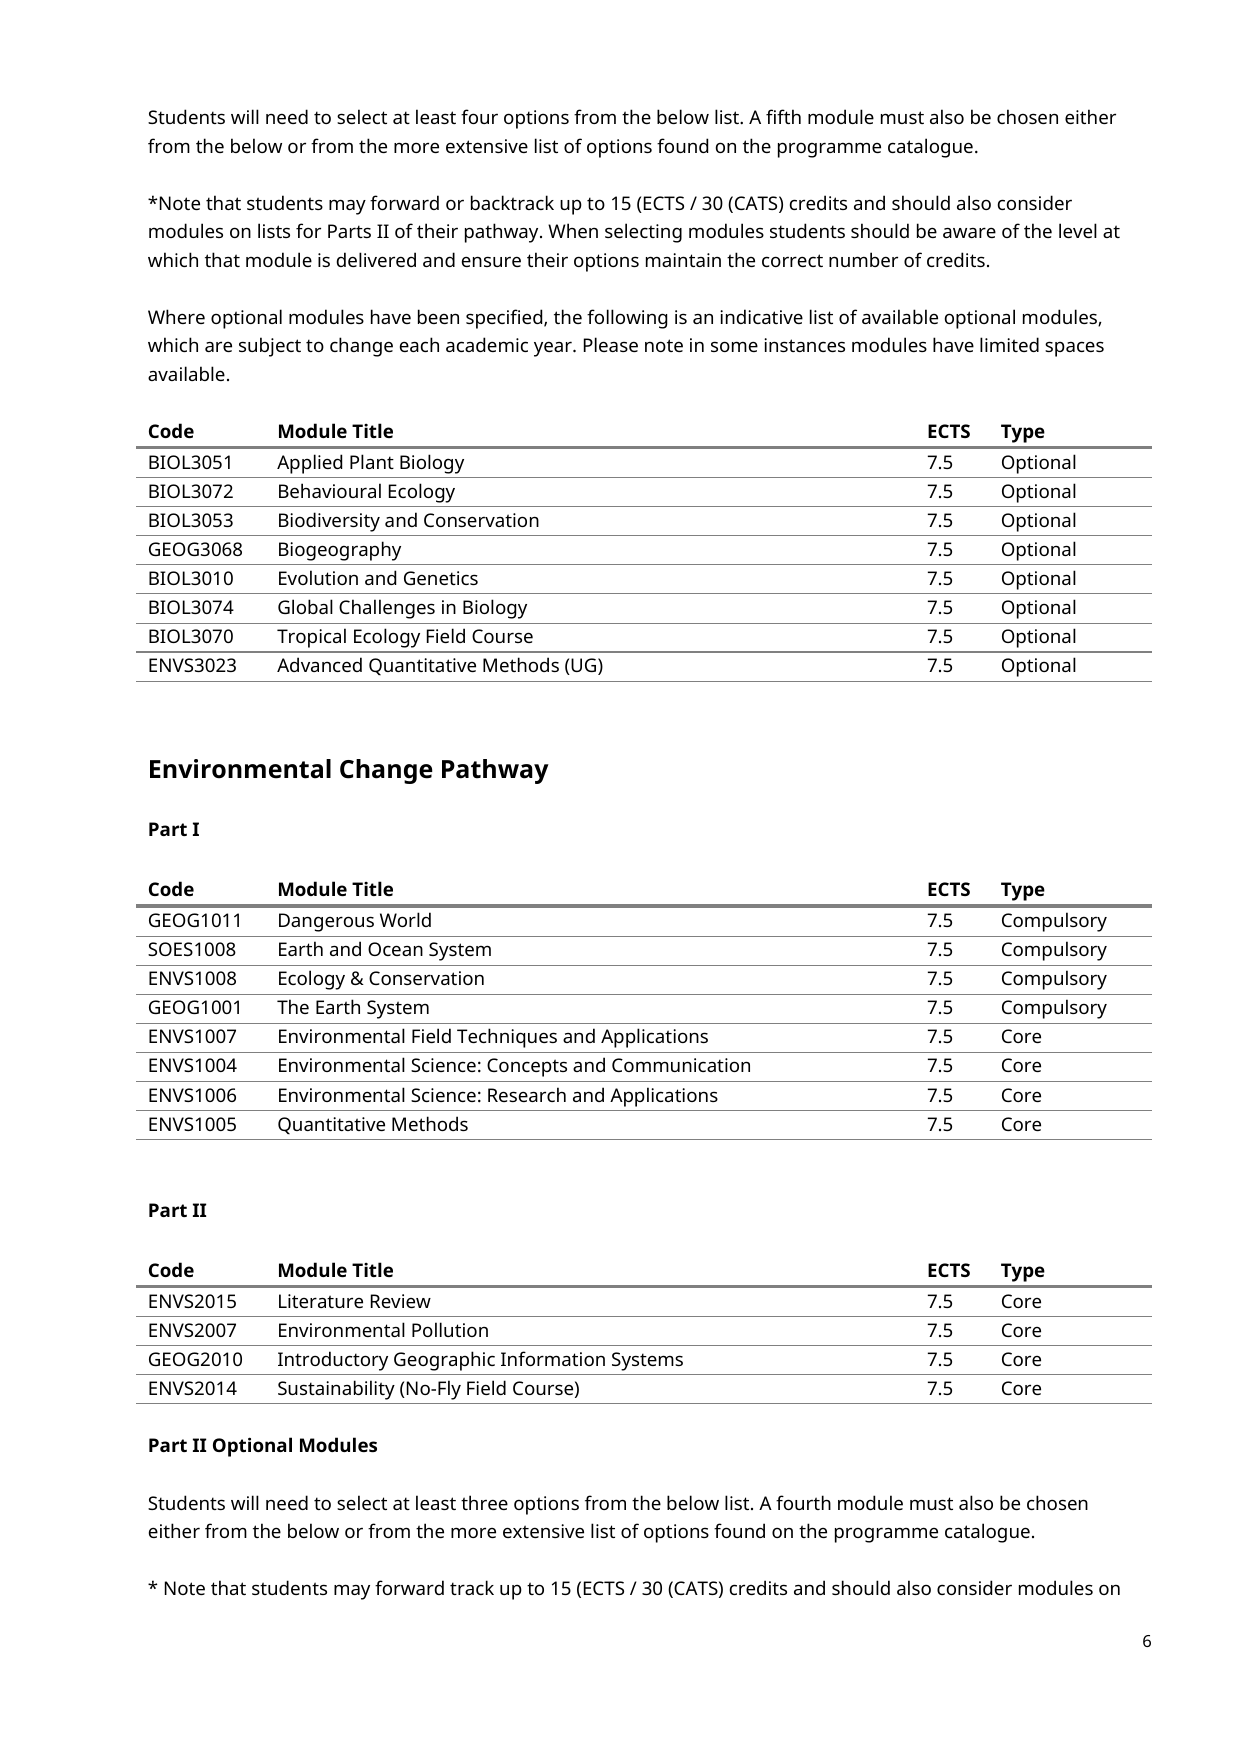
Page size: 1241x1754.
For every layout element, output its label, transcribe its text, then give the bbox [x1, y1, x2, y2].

table_cell ENVS2015 [136, 1288, 266, 1316]
table_cell Global Challenges in Biology [266, 594, 916, 622]
table_cell Type [989, 876, 1152, 904]
table_cell BIOL3072 [136, 478, 266, 506]
table_cell 7.5 [916, 1024, 989, 1052]
table_cell Optional [989, 624, 1152, 651]
table_cell Part II [136, 1140, 1152, 1257]
table_cell 7.5 [916, 966, 989, 994]
table_cell ECTS [916, 876, 989, 904]
table_cell GEOG3068 [136, 536, 266, 564]
table_cell Optional [989, 507, 1152, 535]
table_cell 7.5 [916, 937, 989, 964]
table_cell Compulsory [989, 908, 1152, 936]
table_cell Core [989, 1317, 1152, 1345]
table_cell 7.5 [916, 594, 989, 622]
table_cell BIOL3074 [136, 594, 266, 622]
table_cell Environmental Field Techniques and Applications [266, 1024, 916, 1052]
table_cell 7.5 [916, 1317, 989, 1345]
table_cell Compulsory [989, 966, 1152, 994]
table_cell 7.5 [916, 1288, 989, 1316]
table_cell Module Title [266, 1257, 916, 1285]
table_cell BIOL3051 [136, 449, 266, 477]
table_cell Module Title [266, 876, 916, 904]
table_cell Applied Plant Biology [266, 449, 916, 477]
table_cell Type [989, 418, 1152, 446]
table_cell Quantitative Methods [266, 1111, 916, 1139]
table_cell Literature Review [266, 1288, 916, 1316]
table_cell Code [136, 876, 266, 904]
table_cell Compulsory [989, 937, 1152, 964]
table_cell 7.5 [916, 1053, 989, 1081]
table_cell Optional [989, 536, 1152, 564]
table_cell SOES1008 [136, 937, 266, 964]
table_cell Core [989, 1082, 1152, 1110]
table_cell 7.5 [916, 478, 989, 506]
table_cell BIOL3010 [136, 565, 266, 593]
table_cell Core [989, 1346, 1152, 1374]
table_cell 7.5 [916, 908, 989, 936]
table_cell Students will need to select at least four options from the below list. A fifth module must also be chosen either from the below or from the more extensive list of options found on the programme catalogue. *Note that students may forward or backtrack up to 15 (ECTS / 30 (CATS) credits and should also consider modules on lists for Parts II of their pathway. When selecting modules students should be aware of the level at which that module is delivered and ensure their options maintain the correct number of credits. Where optional modules have been specified, the following is an indicative list of available optional modules, which are subject to change each academic year. Please note in some instances modules have limited spaces available. [136, 104, 1152, 418]
table_cell 7.5 [916, 653, 989, 681]
table_cell Biogeography [266, 536, 916, 564]
table_cell Biodiversity and Conservation [266, 507, 916, 535]
table_cell Compulsory [989, 995, 1152, 1023]
table_cell BIOL3070 [136, 624, 266, 651]
table_cell 7.5 [916, 624, 989, 651]
table_cell 7.5 [916, 507, 989, 535]
table_cell GEOG2010 [136, 1346, 266, 1374]
table_cell 7.5 [916, 1346, 989, 1374]
table_cell Environmental Change Pathway [136, 682, 1152, 788]
table_cell Part I [136, 788, 1152, 876]
table_cell 7.5 [916, 449, 989, 477]
table_cell 7.5 [916, 565, 989, 593]
table_cell 7.5 [916, 1082, 989, 1110]
table_cell ENVS1006 [136, 1082, 266, 1110]
table_cell ENVS2014 [136, 1375, 266, 1403]
table_cell Earth and Ocean System [266, 937, 916, 964]
table_cell ENVS1004 [136, 1053, 266, 1081]
table_cell ENVS1005 [136, 1111, 266, 1139]
table_cell ENVS2007 [136, 1317, 266, 1345]
table_cell Code [136, 418, 266, 446]
table_cell Core [989, 1288, 1152, 1316]
table_cell Module Title [266, 418, 916, 446]
table_cell ECTS [916, 418, 989, 446]
table_cell Optional [989, 478, 1152, 506]
table_cell Core [989, 1024, 1152, 1052]
table_cell Optional [989, 653, 1152, 681]
table_cell Code [136, 1257, 266, 1285]
table_cell Type [989, 1257, 1152, 1285]
table_cell Environmental Science: Concepts and Communication [266, 1053, 916, 1081]
table_cell 7.5 [916, 1375, 989, 1403]
table_cell Sustainability (No-Fly Field Course) [266, 1375, 916, 1403]
table_cell Core [989, 1375, 1152, 1403]
table_cell GEOG1001 [136, 995, 266, 1023]
table_cell Environmental Science: Research and Applications [266, 1082, 916, 1110]
table_cell 7.5 [916, 1111, 989, 1139]
table_cell Core [989, 1053, 1152, 1081]
table_cell ENVS1007 [136, 1024, 266, 1052]
table_cell Advanced Quantitative Methods (UG) [266, 653, 916, 681]
table_cell 7.5 [916, 536, 989, 564]
table_cell ENVS1008 [136, 966, 266, 994]
table_cell ENVS3023 [136, 653, 266, 681]
table_cell 7.5 [916, 995, 989, 1023]
table_cell Introductory Geographic Information Systems [266, 1346, 916, 1374]
table_cell The Earth System [266, 995, 916, 1023]
table_cell GEOG1011 [136, 908, 266, 936]
table_cell Environmental Pollution [266, 1317, 916, 1345]
table_cell Core [989, 1111, 1152, 1139]
table_cell Ecology & Conservation [266, 966, 916, 994]
table_cell Evolution and Genetics [266, 565, 916, 593]
table_cell Optional [989, 449, 1152, 477]
table_cell Optional [989, 565, 1152, 593]
table_cell BIOL3053 [136, 507, 266, 535]
table_cell Part II Optional Modules Students will need to select at least three options from the below list. A fourth module must also be chosen either from the below or from the more extensive list of options found on the programme catalogue. * Note that students may forward track up to 15 (ECTS / 30 (CATS) credits and should also consider modules on [136, 1404, 1152, 1601]
table_cell Behavioural Ecology [266, 478, 916, 506]
table_cell Tropical Ecology Field Course [266, 624, 916, 651]
table_cell ECTS [916, 1257, 989, 1285]
table_cell Dangerous World [266, 908, 916, 936]
table_cell Optional [989, 594, 1152, 622]
